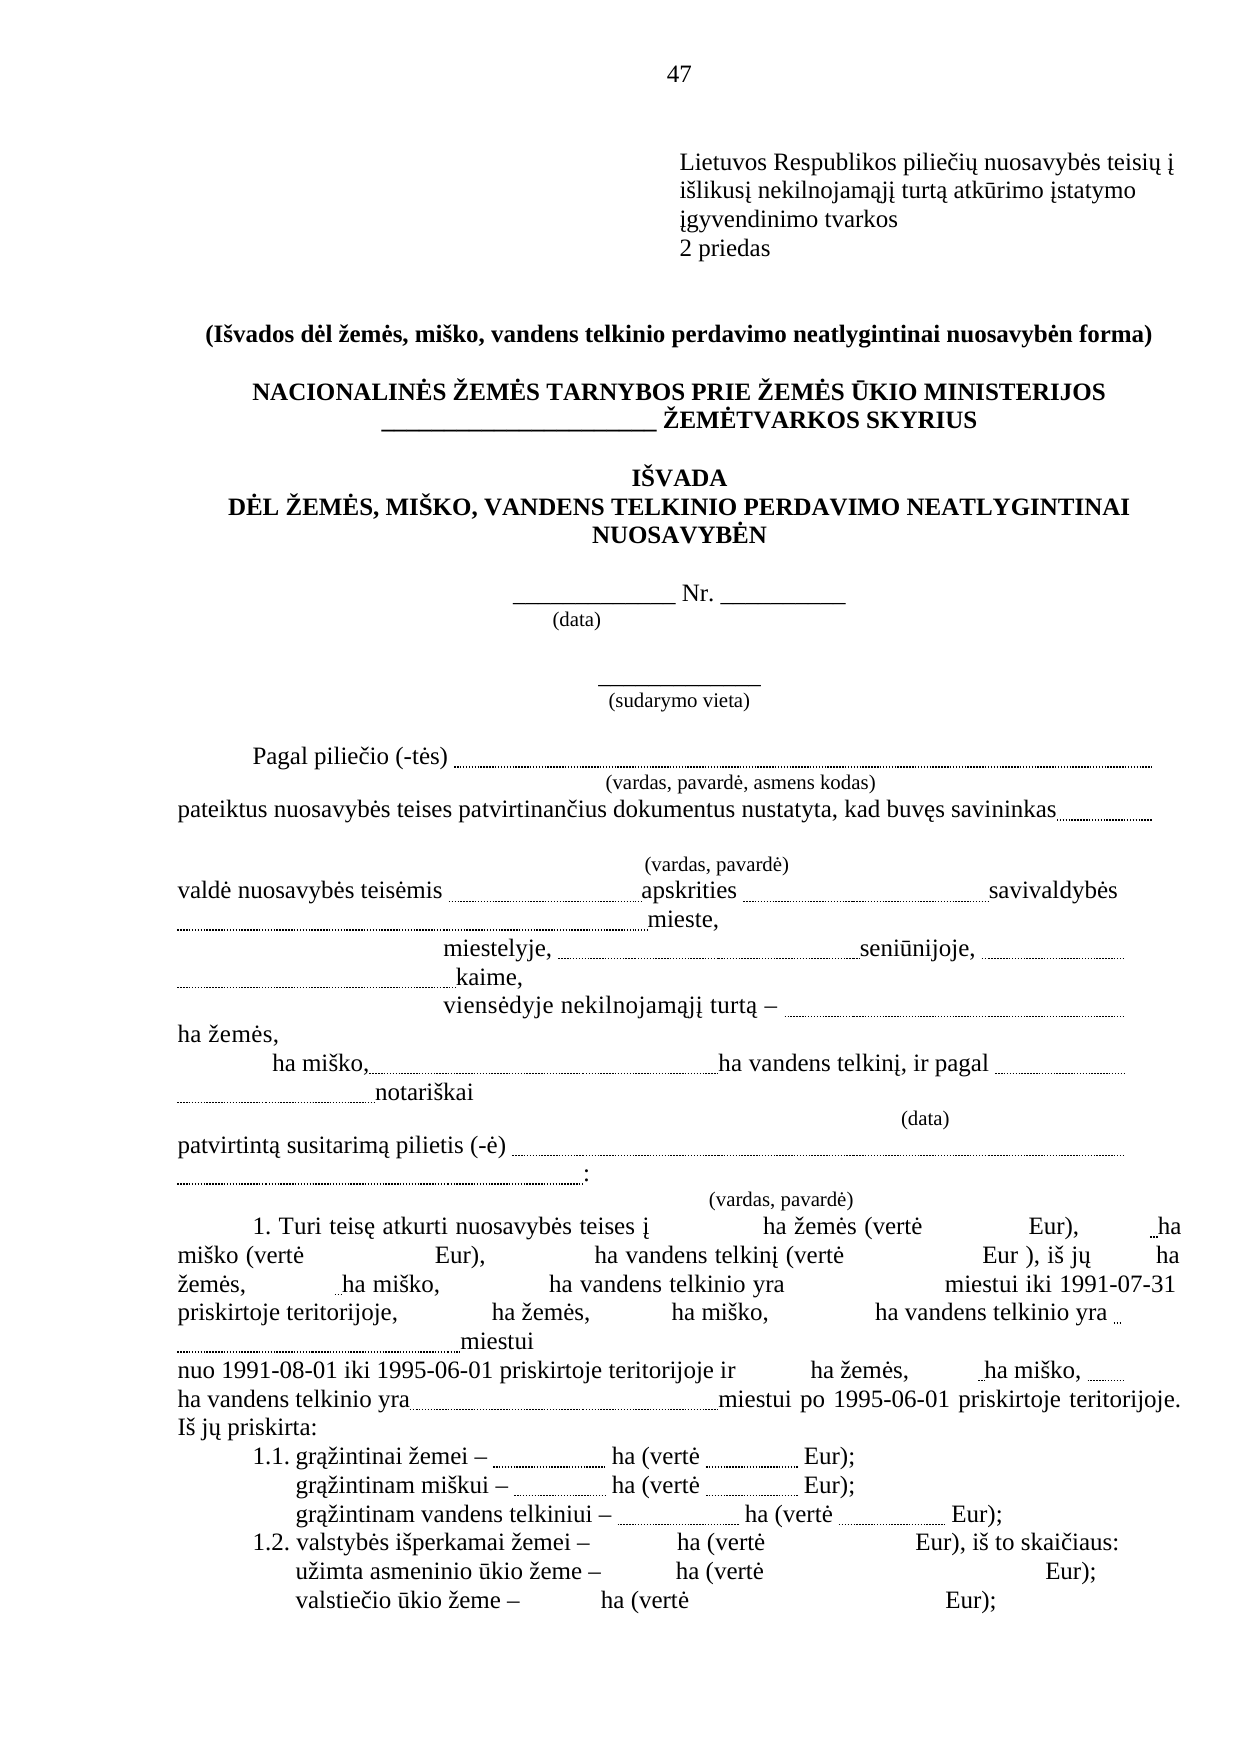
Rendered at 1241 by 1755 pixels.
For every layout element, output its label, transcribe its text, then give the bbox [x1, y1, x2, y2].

text patvirtintą susitarimą pilietis (-ė) : [177, 1130, 1181, 1187]
text grąžintinam miškui – ha (vertė Eur); [177, 1470, 1181, 1499]
text miestelyje, seniūnijoje, kaime, [177, 933, 1181, 991]
text 1. Turi teisę atkurti nuosavybės teises į ha žemės (vertė Eur), ha miško (vertė Eur), ha vandens telkinį (vertė Eur ), iš jų ha žemės, ha miško, ha vandens telkinio yra miestui iki 1991-07-31 priskirtoje teritorijoje, ha žemės, ha miško, ha vandens telkinio yra miestui [177, 1211, 1181, 1355]
text (vardas, pavardė) [177, 1187, 1181, 1211]
text Lietuvos Respublikos piliečių nuosavybės teisių į išlikusį nekilnojamąjį turtą atkūrimo įstatymo įgyvendinimo tvarkos [679, 147, 1181, 233]
text pateiktus nuosavybės teises patvirtinančius dokumentus nustatyta, kad buvęs savininkas [177, 794, 1181, 823]
text Pagal piliečio (-tės) [177, 741, 1181, 770]
text (vardas, pavardė, asmens kodas) [177, 770, 1181, 794]
text užimta asmeninio ūkio žeme – ha (vertė Eur); [177, 1556, 1181, 1585]
text valstiečio ūkio žeme – ha (vertė Eur); [177, 1585, 1181, 1614]
text (vardas, pavardė) [177, 852, 1181, 876]
text (sudarymo vieta) [177, 688, 1181, 712]
text (data) [177, 607, 1181, 631]
text 1.1. grąžintinai žemei – ha (vertė Eur); [177, 1441, 1181, 1470]
text nuo 1991-08-01 iki 1995-06-01 priskirtoje teritorijoje ir ha žemės, ha miško, ha vandens telkinio yra miestui po 1995-06-01 priskirtoje teritorijoje. Iš jų priskirta: [177, 1355, 1181, 1441]
text 1.2. valstybės išperkamai žemei – ha (vertė Eur), iš to skaičiaus: [177, 1527, 1181, 1556]
text ______________________ ŽEMĖTVARKOS SKYRIUS [177, 406, 1181, 434]
text _____________ Nr. __________ [177, 578, 1181, 607]
text viensėdyje nekilnojamąjį turtą – ha žemės, [177, 991, 1181, 1048]
text valdė nuosavybės teisėmis apskrities savivaldybės mieste, [177, 876, 1181, 933]
text NACIONALINĖS ŽEMĖS TARNYBOS PRIE ŽEMĖS ŪKIO MINISTERIJOS [177, 377, 1181, 406]
text (data) [177, 1106, 1181, 1130]
text _____________ [177, 660, 1181, 688]
text (Išvados dėl žemės, miško, vandens telkinio perdavimo neatlygintinai nuosavybėn forma) [177, 319, 1181, 348]
text DĖL ŽEMĖS, MIŠKO, VANDENS TELKINIO PERDAVIMO NEATLYGINTINAI NUOSAVYBĖN [177, 492, 1181, 549]
text 2 priedas [679, 233, 1181, 262]
text grąžintinam vandens telkiniui – ha (vertė Eur); [177, 1499, 1181, 1527]
text ha miško, ha vandens telkinį, ir pagal notariškai [177, 1048, 1181, 1106]
text IŠVADA [177, 463, 1181, 492]
